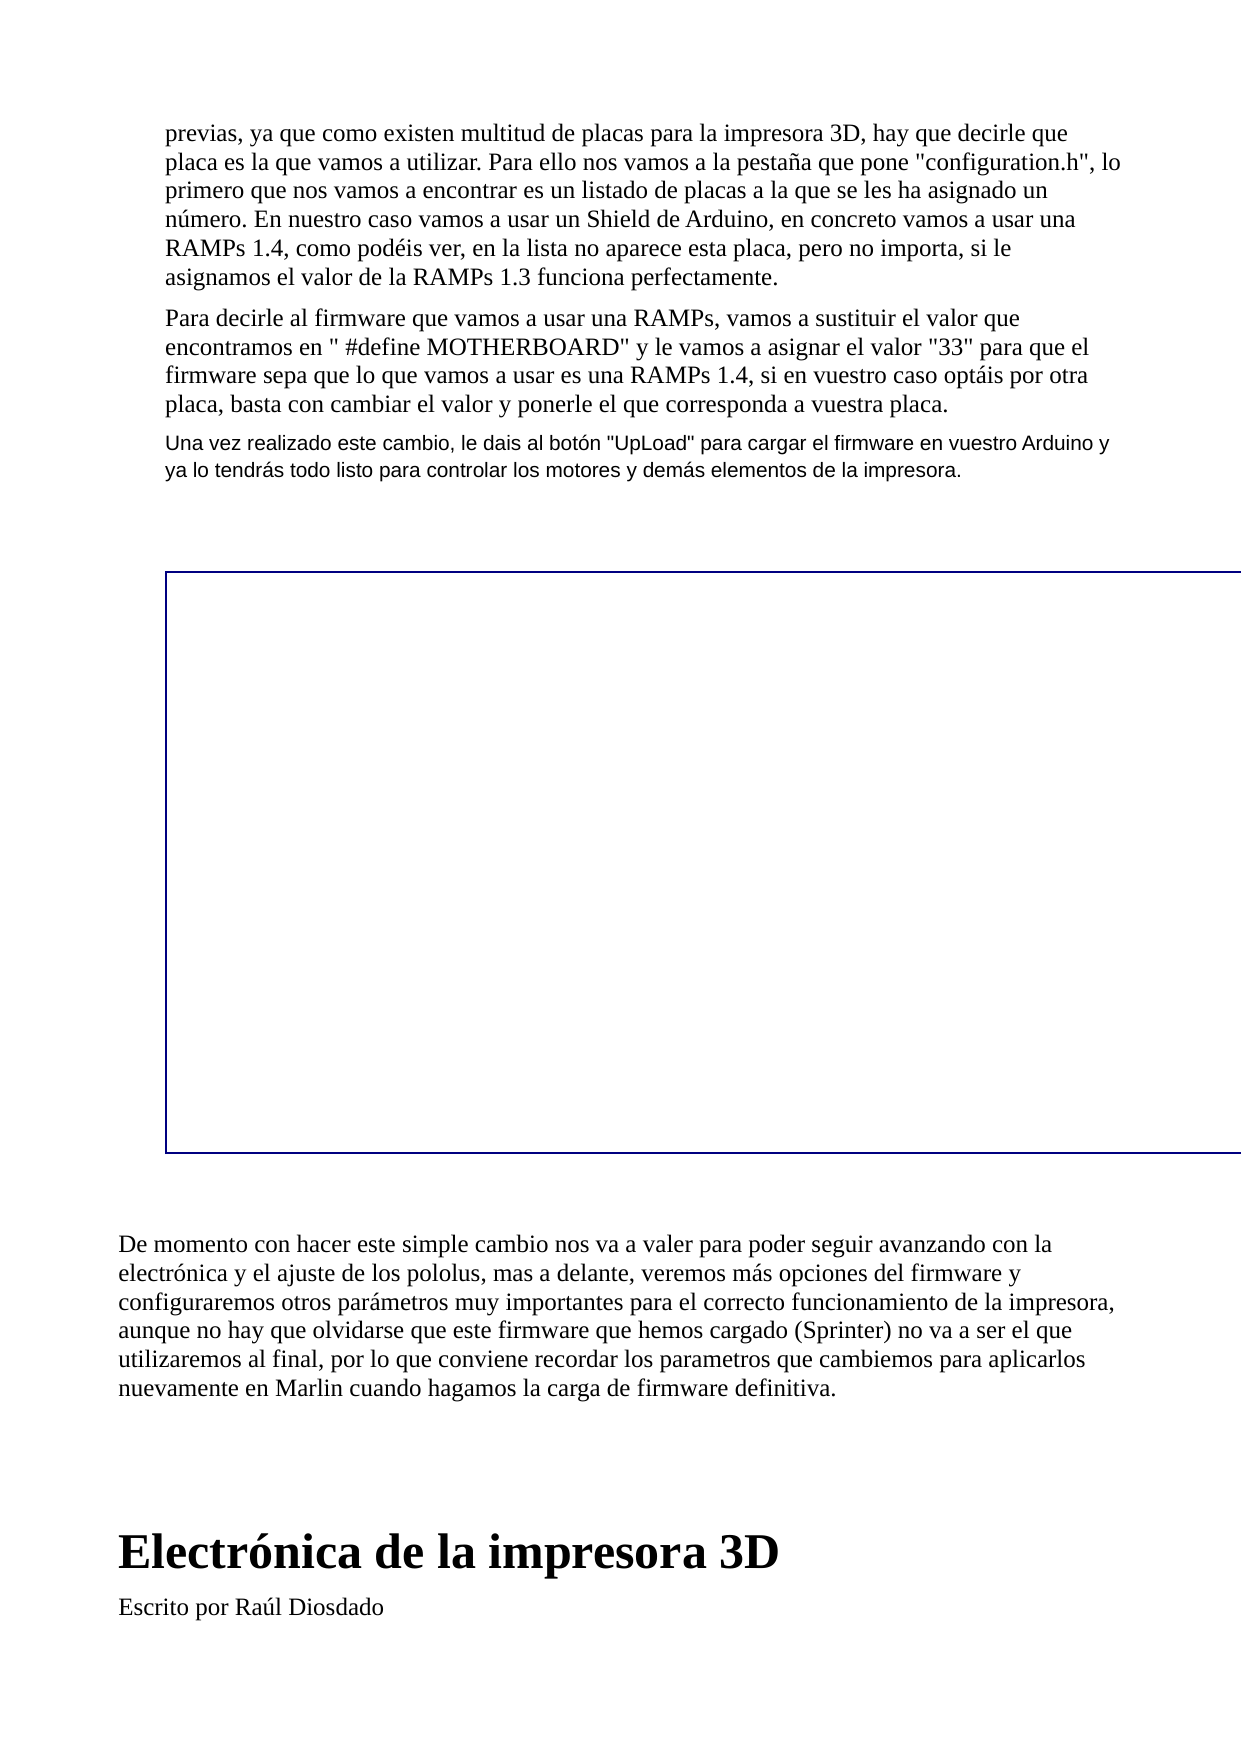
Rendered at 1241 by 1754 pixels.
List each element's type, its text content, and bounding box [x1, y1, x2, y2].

text Escrito por Raúl Diosdado [118, 1592, 1122, 1620]
text previas, ya que como existen multitud de placas para la impresora 3D, hay que decirle que placa es la que vamos a utilizar. Para ello nos vamos a la pestaña que pone "configuration.h", lo primero que nos vamos a encontrar es un listado de placas a la que se les ha asignado un número. En nuestro caso vamos a usar un Shield de Arduino, en concreto vamos a usar una RAMPs 1.4, como podéis ver, en la lista no aparece esta placa, pero no importa, si le asignamos el valor de la RAMPs 1.3 funciona perfectamente. [165, 118, 1122, 291]
text De momento con hacer este simple cambio nos va a valer para poder seguir avanzando con la electrónica y el ajuste de los pololus, mas a delante, veremos más opciones del firmware y configuraremos otros parámetros muy importantes para el correcto funcionamiento de la impresora, aunque no hay que olvidarse que este firmware que hemos cargado (Sprinter) no va a ser el que utilizaremos al final, por lo que conviene recordar los parametros que cambiemos para aplicarlos nuevamente en Marlin cuando hagamos la carga de firmware definitiva. [118, 1229, 1122, 1402]
subtitle Electrónica de la impresora 3D [118, 1522, 1122, 1579]
text Una vez realizado este cambio, le dais al botón "UpLoad" para cargar el firmware en vuestro Arduino y ya lo tendrás todo listo para controlar los motores y demás elementos de la impresora. [165, 431, 1122, 482]
text Para decirle al firmware que vamos a usar una RAMPs, vamos a sustituir el valor que encontramos en " #define MOTHERBOARD" y le vamos a asignar el valor "33" para que el firmware sepa que lo que vamos a usar es una RAMPs 1.4, si en vuestro caso optáis por otra placa, basta con cambiar el valor y ponerle el que corresponda a vuestra placa. [165, 303, 1122, 418]
